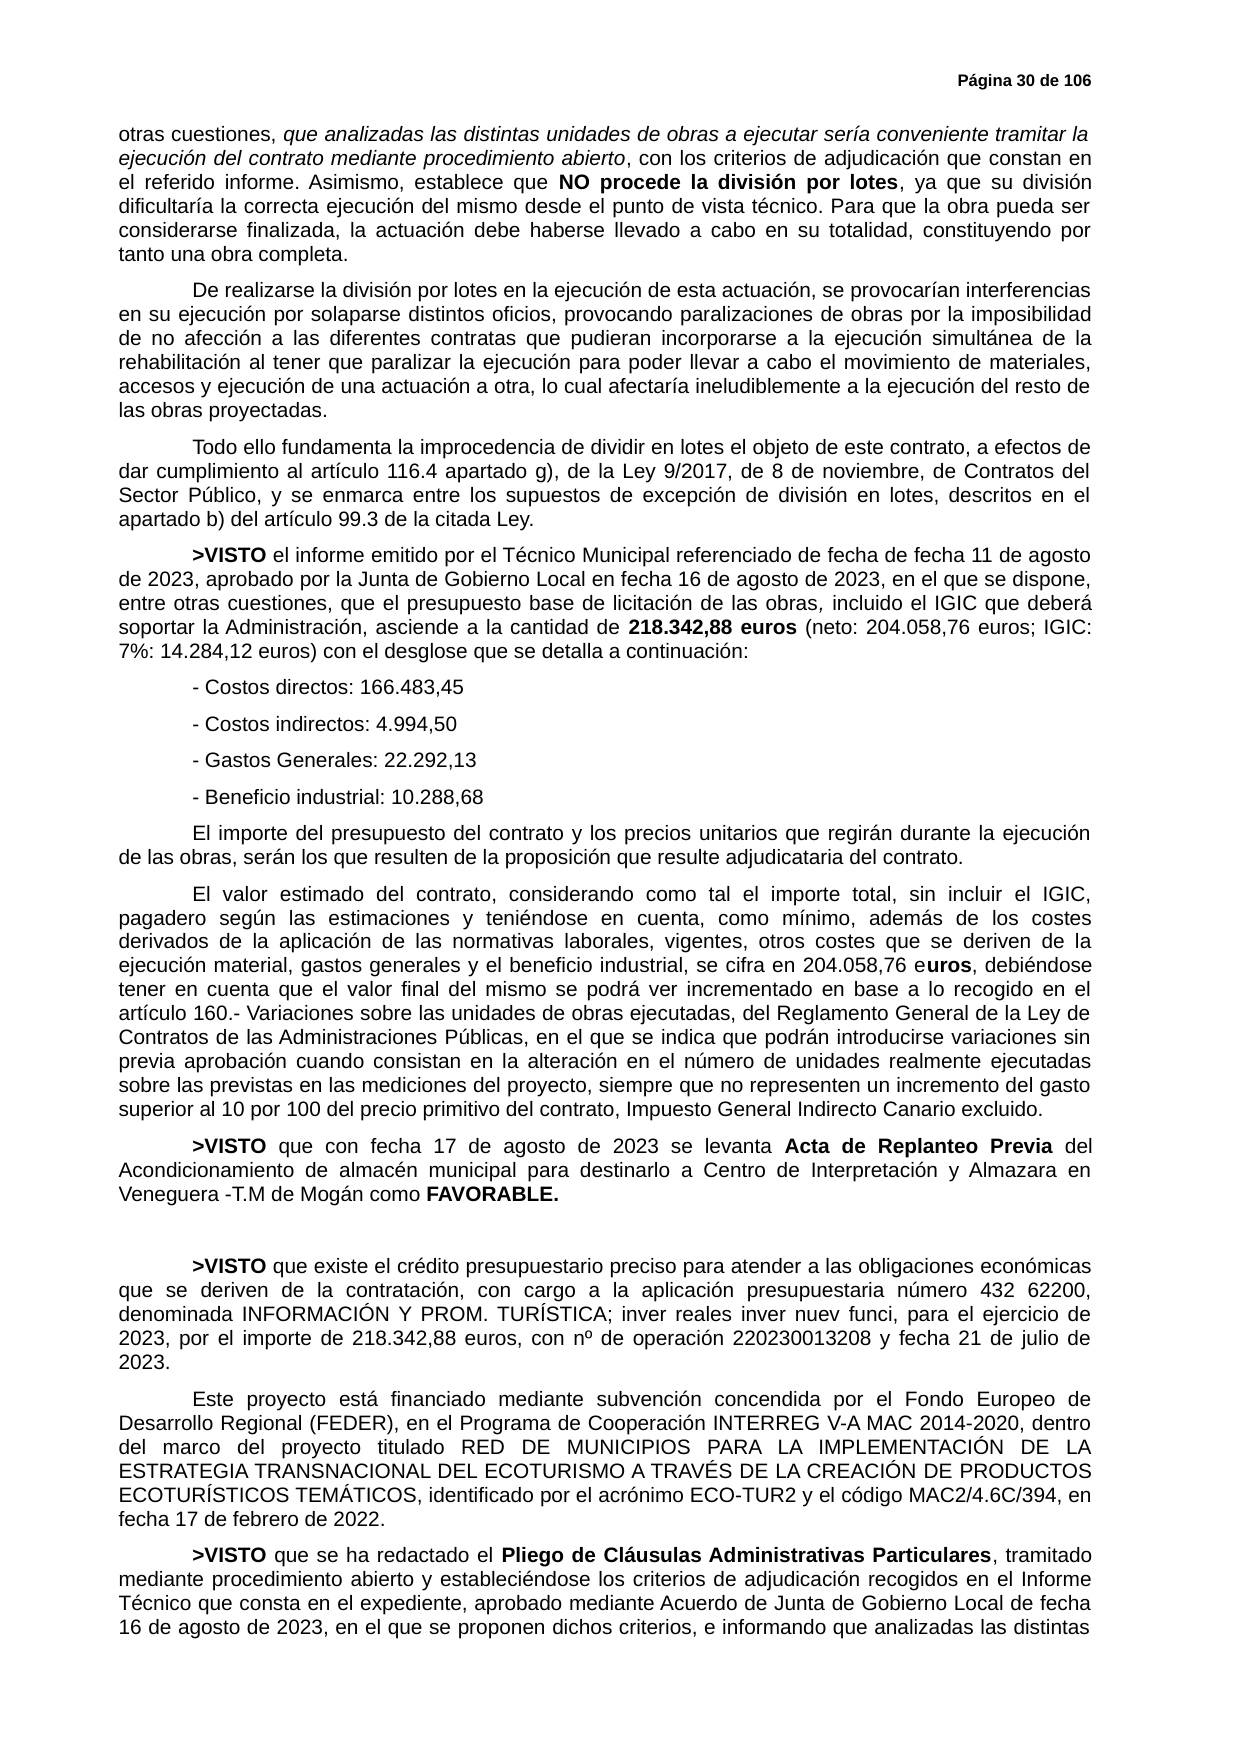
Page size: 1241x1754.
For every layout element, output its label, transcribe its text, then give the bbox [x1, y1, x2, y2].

text El importe del presupuesto del contrato y los precios unitarios que regirán durante la ejecución de las obras, serán los que resulten de la proposición que resulte adjudicataria del contrato. [118, 821, 1092, 869]
text >VISTO que con fecha 17 de agosto de 2023 se levanta Acta de Replanteo Previa del Acondicionamiento de almacén municipal para destinarlo a Centro de Interpretación y Almazara en Veneguera -T.M de Mogán como FAVORABLE. [118, 1133, 1092, 1205]
text otras cuestiones, que analizadas las distintas unidades de obras a ejecutar sería conveniente tramitar la ejecución del contrato mediante procedimiento abierto, con los criterios de adjudicación que constan en el referido informe. Asimismo, establece que NO procede la división por lotes, ya que su división dificultaría la correcta ejecución del mismo desde el punto de vista técnico. Para que la obra pueda ser considerarse finalizada, la actuación debe haberse llevado a cabo en su totalidad, constituyendo por tanto una obra completa. [118, 122, 1092, 266]
text >VISTO que se ha redactado el Pliego de Cláusulas Administrativas Particulares, tramitado mediante procedimiento abierto y estableciéndose los criterios de adjudicación recogidos en el Informe Técnico que consta en el expediente, aprobado mediante Acuerdo de Junta de Gobierno Local de fecha 16 de agosto de 2023, en el que se proponen dichos criterios, e informando que analizadas las distintas [118, 1543, 1092, 1639]
text - Costos directos: 166.483,45 [118, 675, 1092, 699]
text De realizarse la división por lotes en la ejecución de esta actuación, se provocarían interferencias en su ejecución por solaparse distintos oficios, provocando paralizaciones de obras por la imposibilidad de no afección a las diferentes contratas que pudieran incorporarse a la ejecución simultánea de la rehabilitación al tener que paralizar la ejecución para poder llevar a cabo el movimiento de materiales, accesos y ejecución de una actuación a otra, lo cual afectaría ineludiblemente a la ejecución del resto de las obras proyectadas. [118, 278, 1092, 422]
text >VISTO el informe emitido por el Técnico Municipal referenciado de fecha de fecha 11 de agosto de 2023, aprobado por la Junta de Gobierno Local en fecha 16 de agosto de 2023, en el que se dispone, entre otras cuestiones, que el presupuesto base de licitación de las obras, incluido el IGIC que deberá soportar la Administración, asciende a la cantidad de 218.342,88 euros (neto: 204.058,76 euros; IGIC: 7%: 14.284,12 euros) con el desglose que se detalla a continuación: [118, 543, 1092, 663]
text - Costos indirectos: 4.994,50 [118, 712, 1092, 736]
text El valor estimado del contrato, considerando como tal el importe total, sin incluir el IGIC, pagadero según las estimaciones y teniéndose en cuenta, como mínimo, además de los costes derivados de la aplicación de las normativas laborales, vigentes, otros costes que se deriven de la ejecución material, gastos generales y el beneficio industrial, se cifra en 204.058,76 euros, debiéndose tener en cuenta que el valor final del mismo se podrá ver incrementado en base a lo recogido en el artículo 160.- Variaciones sobre las unidades de obras ejecutadas, del Reglamento General de la Ley de Contratos de las Administraciones Públicas, en el que se indica que podrán introducirse variaciones sin previa aprobación cuando consistan en la alteración en el número de unidades realmente ejecutadas sobre las previstas en las mediciones del proyecto, siempre que no representen un incremento del gasto superior al 10 por 100 del precio primitivo del contrato, Impuesto General Indirecto Canario excluido. [118, 881, 1092, 1121]
text Este proyecto está financiado mediante subvención concendida por el Fondo Europeo de Desarrollo Regional (FEDER), en el Programa de Cooperación INTERREG V-A MAC 2014-2020, dentro del marco del proyecto titulado RED DE MUNICIPIOS PARA LA IMPLEMENTACIÓN DE LA ESTRATEGIA TRANSNACIONAL DEL ECOTURISMO A TRAVÉS DE LA CREACIÓN DE PRODUCTOS ECOTURÍSTICOS TEMÁTICOS, identificado por el acrónimo ECO-TUR2 y el código MAC2/4.6C/394, en fecha 17 de febrero de 2022. [118, 1387, 1092, 1530]
text Todo ello fundamenta la improcedencia de dividir en lotes el objeto de este contrato, a efectos de dar cumplimiento al artículo 116.4 apartado g), de la Ley 9/2017, de 8 de noviembre, de Contratos del Sector Público, y se enmarca entre los supuestos de excepción de división en lotes, descritos en el apartado b) del artículo 99.3 de la citada Ley. [118, 434, 1092, 530]
text >VISTO que existe el crédito presupuestario preciso para atender a las obligaciones económicas que se deriven de la contratación, con cargo a la aplicación presupuestaria número 432 62200, denominada INFORMACIÓN Y PROM. TURÍSTICA; inver reales inver nuev funci, para el ejercicio de 2023, por el importe de 218.342,88 euros, con nº de operación 220230013208 y fecha 21 de julio de 2023. [118, 1254, 1092, 1374]
text - Gastos Generales: 22.292,13 [118, 748, 1092, 772]
text - Beneficio industrial: 10.288,68 [118, 784, 1092, 808]
